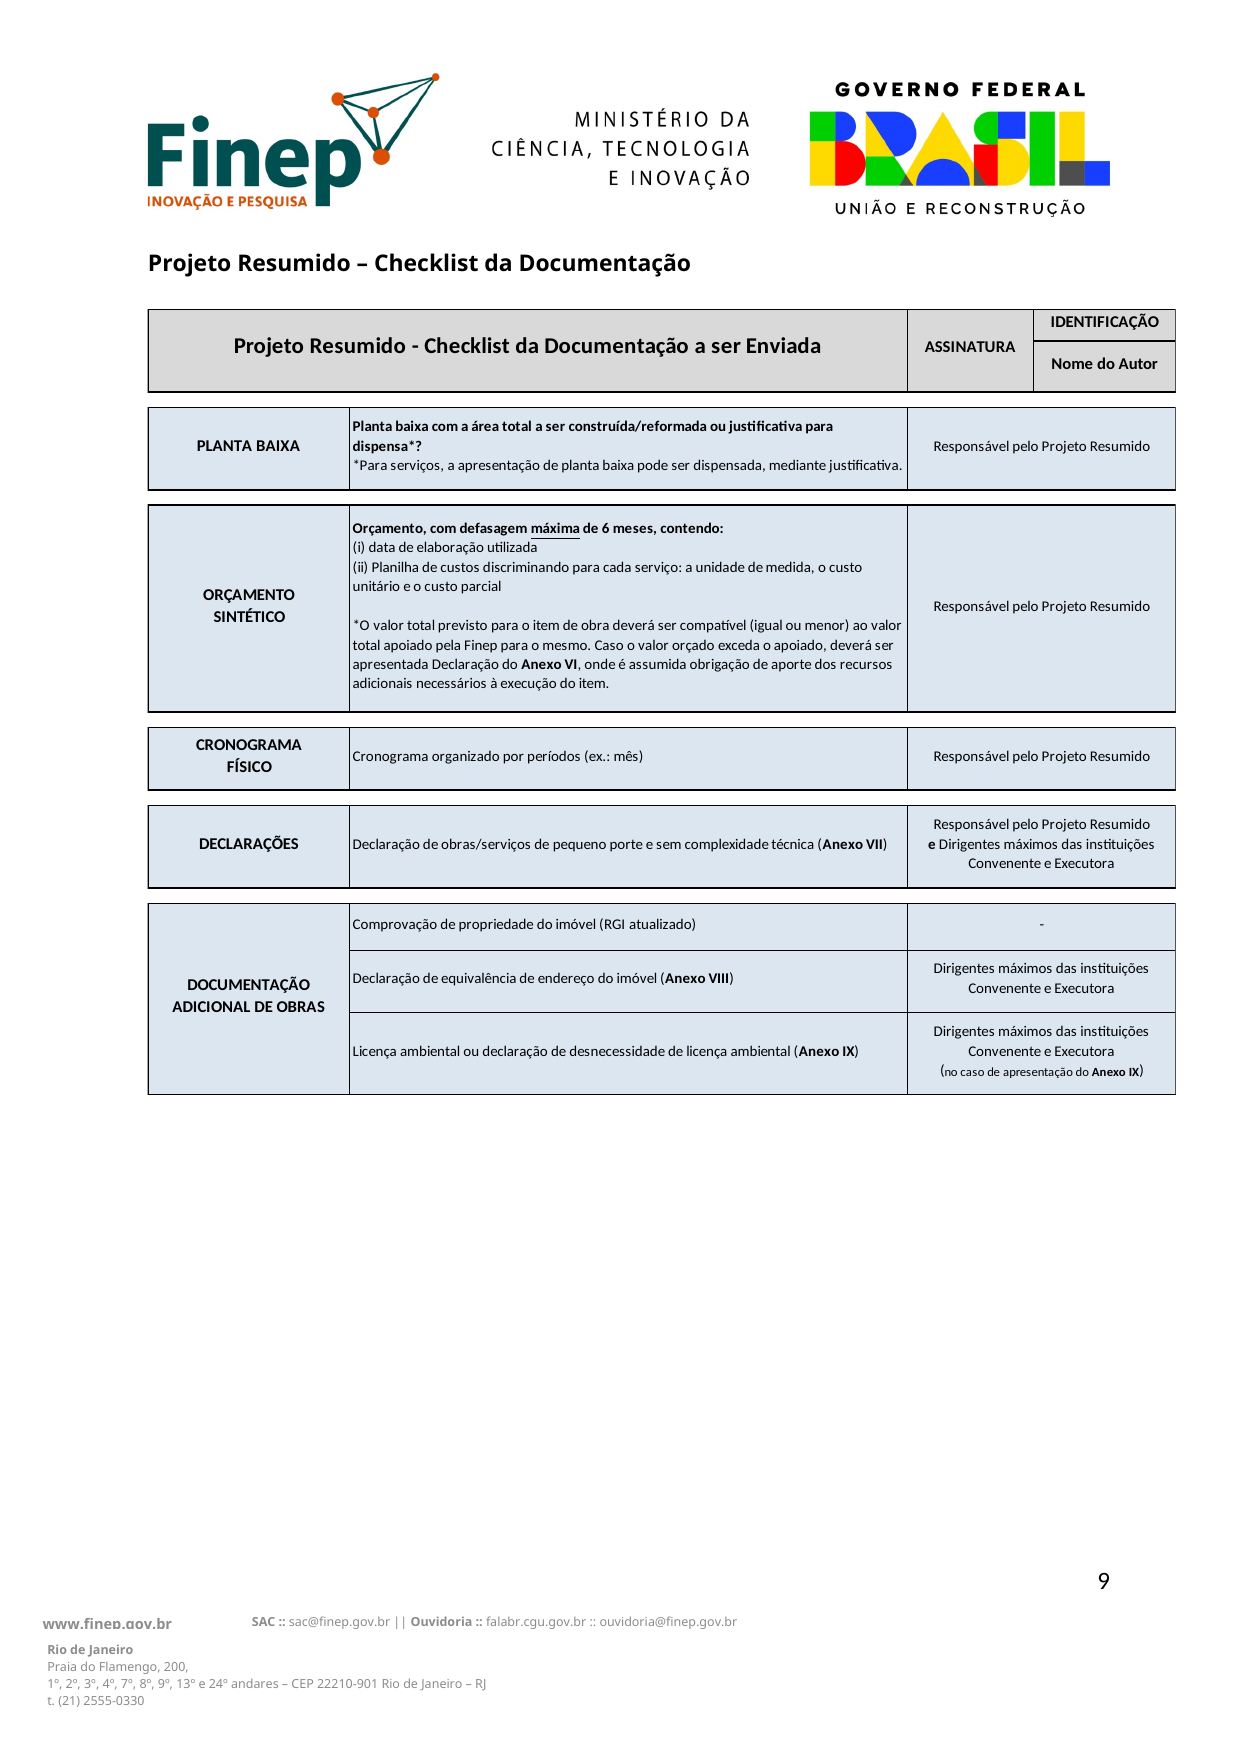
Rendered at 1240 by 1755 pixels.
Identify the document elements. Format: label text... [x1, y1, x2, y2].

text Projeto Resumido – Checklist da Documentação [148, 247, 1110, 278]
